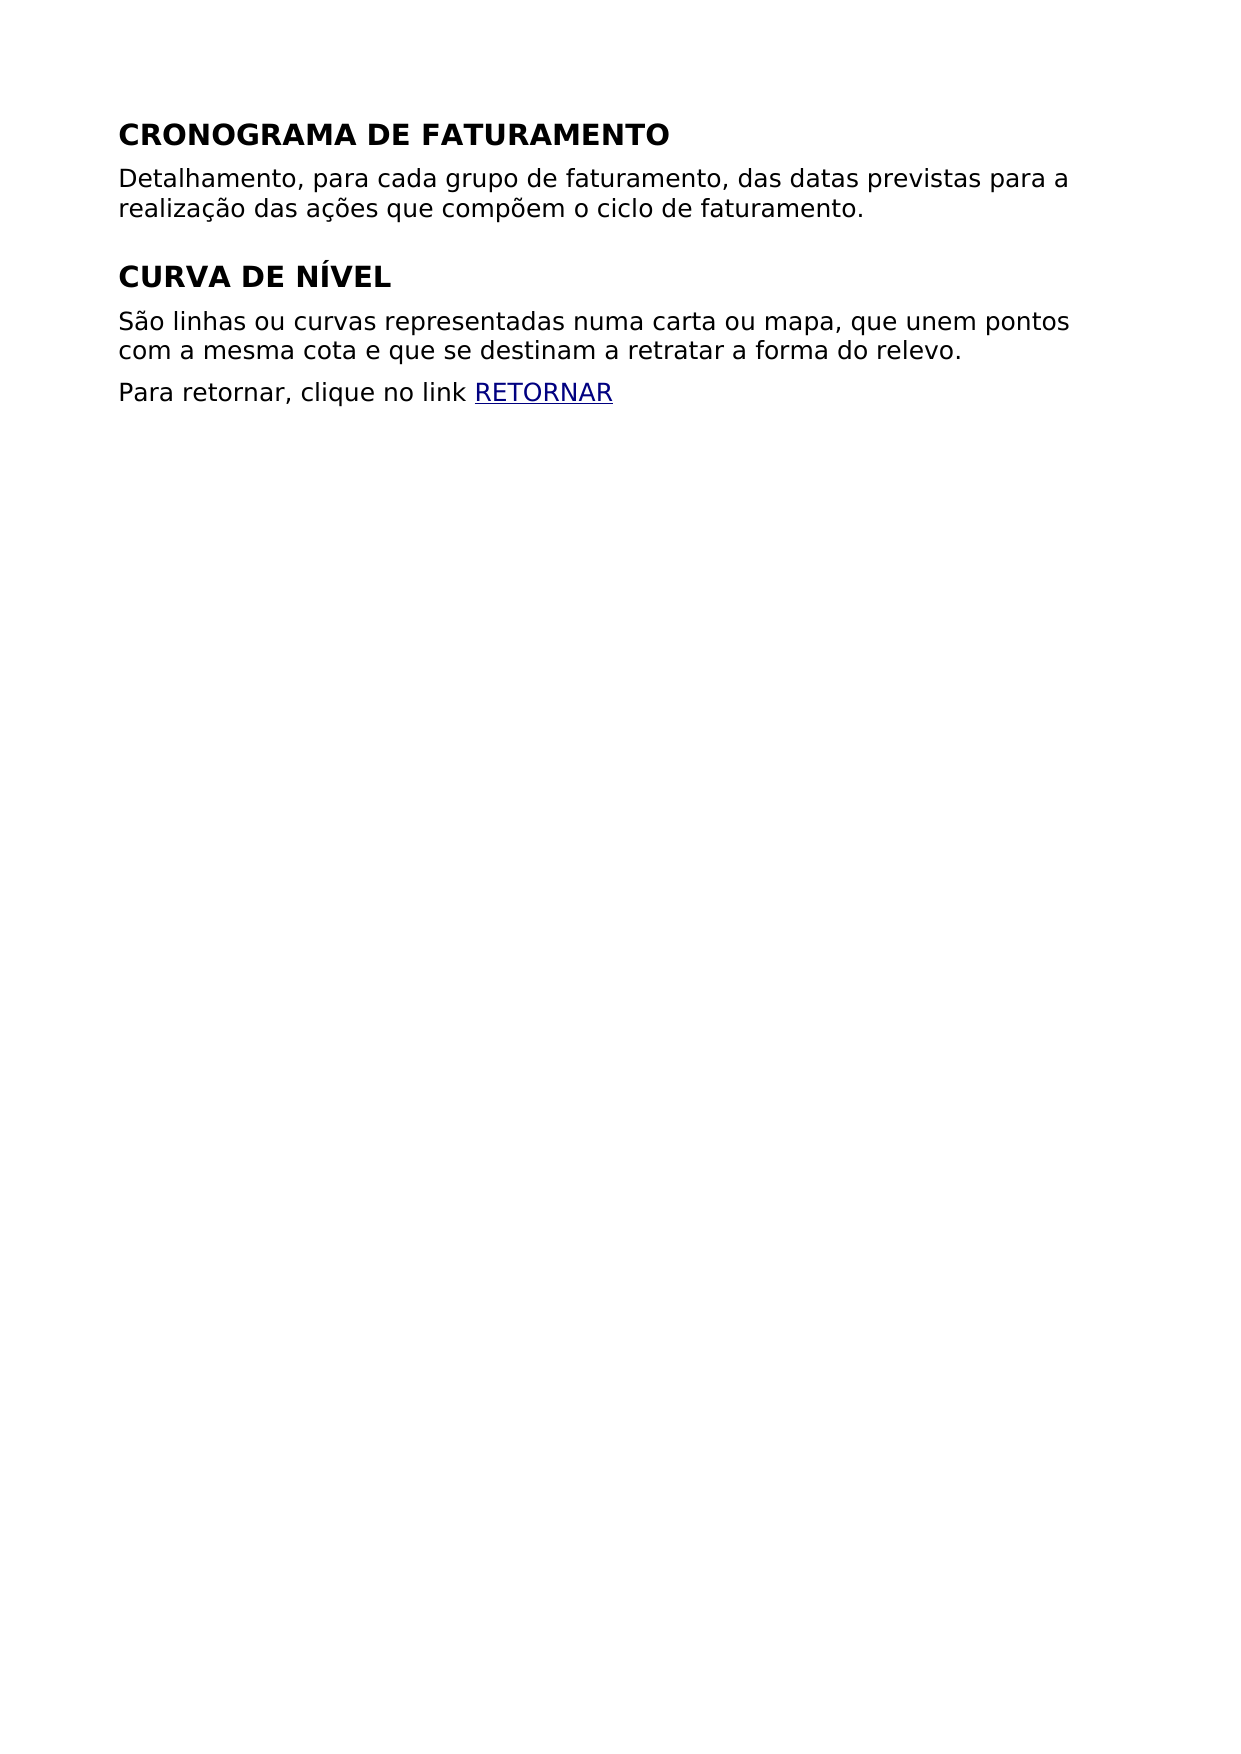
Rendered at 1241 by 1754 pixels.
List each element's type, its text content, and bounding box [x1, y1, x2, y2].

text São linhas ou curvas representadas numa carta ou mapa, que unem pontos com a mesma cota e que se destinam a retratar a forma do relevo. [118, 307, 1122, 365]
text Para retornar, clique no link RETORNAR [118, 378, 1122, 407]
text Detalhamento, para cada grupo de faturamento, das datas previstas para a realização das ações que compõem o ciclo de faturamento. [118, 164, 1122, 223]
subtitle CRONOGRAMA DE FATURAMENTO [118, 118, 1122, 152]
subtitle CURVA DE NÍVEL [118, 260, 1122, 294]
